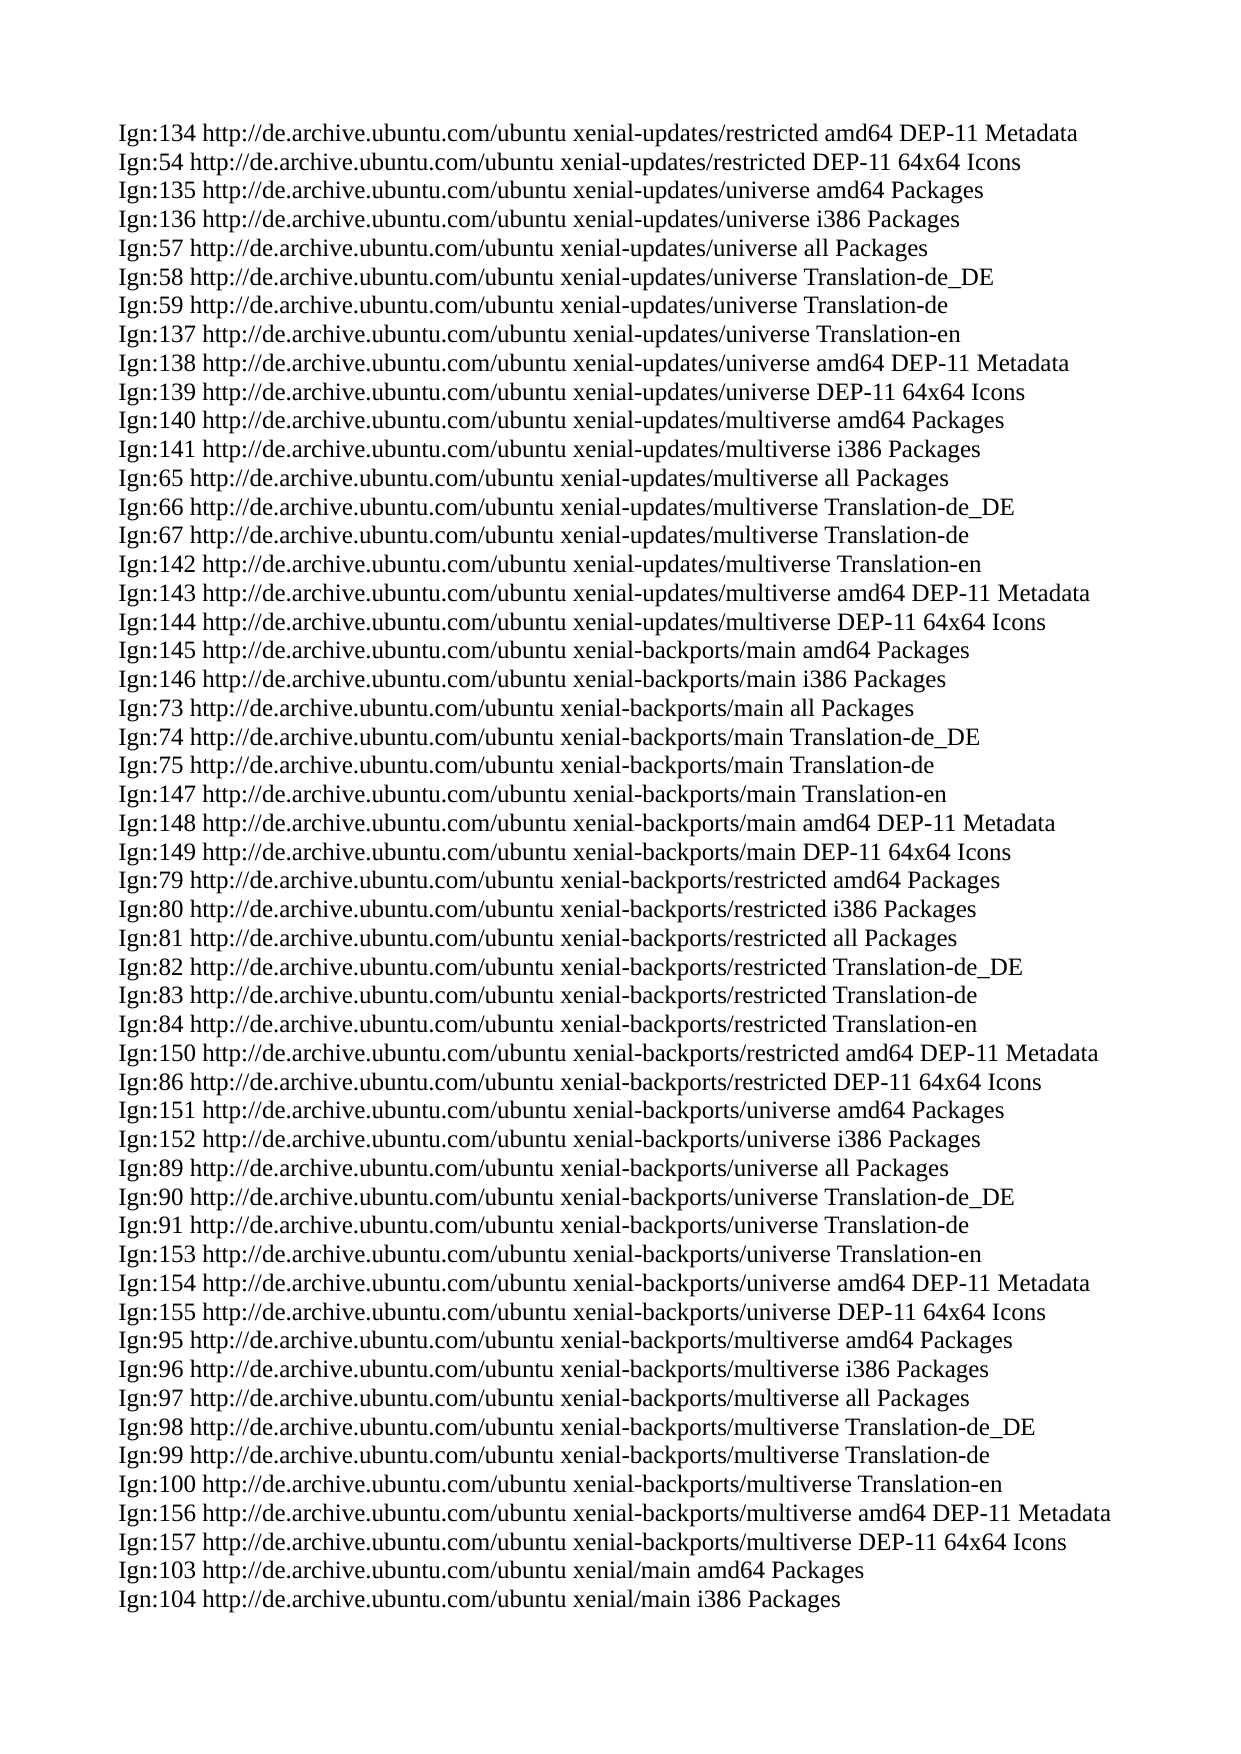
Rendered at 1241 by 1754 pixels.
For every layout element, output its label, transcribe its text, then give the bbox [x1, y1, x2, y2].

text Ign:154 http://de.archive.ubuntu.com/ubuntu xenial-backports/universe amd64 DEP-11 Metadata [118, 1268, 1122, 1297]
text Ign:153 http://de.archive.ubuntu.com/ubuntu xenial-backports/universe Translation-en [118, 1239, 1122, 1268]
text Ign:103 http://de.archive.ubuntu.com/ubuntu xenial/main amd64 Packages [118, 1556, 1122, 1584]
text Ign:142 http://de.archive.ubuntu.com/ubuntu xenial-updates/multiverse Translation-en [118, 549, 1122, 578]
text Ign:143 http://de.archive.ubuntu.com/ubuntu xenial-updates/multiverse amd64 DEP-11 Metadata [118, 578, 1122, 607]
text Ign:84 http://de.archive.ubuntu.com/ubuntu xenial-backports/restricted Translation-en [118, 1009, 1122, 1038]
text Ign:138 http://de.archive.ubuntu.com/ubuntu xenial-updates/universe amd64 DEP-11 Metadata [118, 348, 1122, 377]
text Ign:134 http://de.archive.ubuntu.com/ubuntu xenial-updates/restricted amd64 DEP-11 Metadata [118, 118, 1122, 147]
text Ign:136 http://de.archive.ubuntu.com/ubuntu xenial-updates/universe i386 Packages [118, 204, 1122, 233]
text Ign:149 http://de.archive.ubuntu.com/ubuntu xenial-backports/main DEP-11 64x64 Icons [118, 837, 1122, 866]
text Ign:81 http://de.archive.ubuntu.com/ubuntu xenial-backports/restricted all Packages [118, 923, 1122, 952]
text Ign:59 http://de.archive.ubuntu.com/ubuntu xenial-updates/universe Translation-de [118, 291, 1122, 319]
text Ign:144 http://de.archive.ubuntu.com/ubuntu xenial-updates/multiverse DEP-11 64x64 Icons [118, 607, 1122, 636]
text Ign:150 http://de.archive.ubuntu.com/ubuntu xenial-backports/restricted amd64 DEP-11 Metadata [118, 1038, 1122, 1067]
text Ign:67 http://de.archive.ubuntu.com/ubuntu xenial-updates/multiverse Translation-de [118, 521, 1122, 549]
text Ign:57 http://de.archive.ubuntu.com/ubuntu xenial-updates/universe all Packages [118, 233, 1122, 262]
text Ign:80 http://de.archive.ubuntu.com/ubuntu xenial-backports/restricted i386 Packages [118, 894, 1122, 923]
text Ign:152 http://de.archive.ubuntu.com/ubuntu xenial-backports/universe i386 Packages [118, 1124, 1122, 1153]
text Ign:98 http://de.archive.ubuntu.com/ubuntu xenial-backports/multiverse Translation-de_DE [118, 1412, 1122, 1441]
text Ign:100 http://de.archive.ubuntu.com/ubuntu xenial-backports/multiverse Translation-en [118, 1469, 1122, 1498]
text Ign:66 http://de.archive.ubuntu.com/ubuntu xenial-updates/multiverse Translation-de_DE [118, 492, 1122, 521]
text Ign:82 http://de.archive.ubuntu.com/ubuntu xenial-backports/restricted Translation-de_DE [118, 952, 1122, 981]
text Ign:86 http://de.archive.ubuntu.com/ubuntu xenial-backports/restricted DEP-11 64x64 Icons [118, 1067, 1122, 1096]
text Ign:65 http://de.archive.ubuntu.com/ubuntu xenial-updates/multiverse all Packages [118, 463, 1122, 492]
text Ign:156 http://de.archive.ubuntu.com/ubuntu xenial-backports/multiverse amd64 DEP-11 Metadata [118, 1498, 1122, 1527]
text Ign:148 http://de.archive.ubuntu.com/ubuntu xenial-backports/main amd64 DEP-11 Metadata [118, 808, 1122, 837]
text Ign:140 http://de.archive.ubuntu.com/ubuntu xenial-updates/multiverse amd64 Packages [118, 406, 1122, 434]
text Ign:91 http://de.archive.ubuntu.com/ubuntu xenial-backports/universe Translation-de [118, 1211, 1122, 1239]
text Ign:155 http://de.archive.ubuntu.com/ubuntu xenial-backports/universe DEP-11 64x64 Icons [118, 1297, 1122, 1326]
text Ign:97 http://de.archive.ubuntu.com/ubuntu xenial-backports/multiverse all Packages [118, 1383, 1122, 1412]
text Ign:137 http://de.archive.ubuntu.com/ubuntu xenial-updates/universe Translation-en [118, 319, 1122, 348]
text Ign:58 http://de.archive.ubuntu.com/ubuntu xenial-updates/universe Translation-de_DE [118, 262, 1122, 291]
text Ign:75 http://de.archive.ubuntu.com/ubuntu xenial-backports/main Translation-de [118, 751, 1122, 779]
text Ign:79 http://de.archive.ubuntu.com/ubuntu xenial-backports/restricted amd64 Packages [118, 866, 1122, 894]
text Ign:89 http://de.archive.ubuntu.com/ubuntu xenial-backports/universe all Packages [118, 1153, 1122, 1182]
text Ign:157 http://de.archive.ubuntu.com/ubuntu xenial-backports/multiverse DEP-11 64x64 Icons [118, 1527, 1122, 1556]
text Ign:151 http://de.archive.ubuntu.com/ubuntu xenial-backports/universe amd64 Packages [118, 1096, 1122, 1124]
text Ign:147 http://de.archive.ubuntu.com/ubuntu xenial-backports/main Translation-en [118, 779, 1122, 808]
text Ign:135 http://de.archive.ubuntu.com/ubuntu xenial-updates/universe amd64 Packages [118, 176, 1122, 204]
text Ign:145 http://de.archive.ubuntu.com/ubuntu xenial-backports/main amd64 Packages [118, 636, 1122, 664]
text Ign:139 http://de.archive.ubuntu.com/ubuntu xenial-updates/universe DEP-11 64x64 Icons [118, 377, 1122, 406]
text Ign:141 http://de.archive.ubuntu.com/ubuntu xenial-updates/multiverse i386 Packages [118, 434, 1122, 463]
text Ign:95 http://de.archive.ubuntu.com/ubuntu xenial-backports/multiverse amd64 Packages [118, 1326, 1122, 1354]
text Ign:90 http://de.archive.ubuntu.com/ubuntu xenial-backports/universe Translation-de_DE [118, 1182, 1122, 1211]
text Ign:99 http://de.archive.ubuntu.com/ubuntu xenial-backports/multiverse Translation-de [118, 1441, 1122, 1469]
text Ign:104 http://de.archive.ubuntu.com/ubuntu xenial/main i386 Packages [118, 1584, 1122, 1613]
text Ign:146 http://de.archive.ubuntu.com/ubuntu xenial-backports/main i386 Packages [118, 664, 1122, 693]
text Ign:54 http://de.archive.ubuntu.com/ubuntu xenial-updates/restricted DEP-11 64x64 Icons [118, 147, 1122, 176]
text Ign:96 http://de.archive.ubuntu.com/ubuntu xenial-backports/multiverse i386 Packages [118, 1354, 1122, 1383]
text Ign:74 http://de.archive.ubuntu.com/ubuntu xenial-backports/main Translation-de_DE [118, 722, 1122, 751]
text Ign:83 http://de.archive.ubuntu.com/ubuntu xenial-backports/restricted Translation-de [118, 981, 1122, 1009]
text Ign:73 http://de.archive.ubuntu.com/ubuntu xenial-backports/main all Packages [118, 693, 1122, 722]
